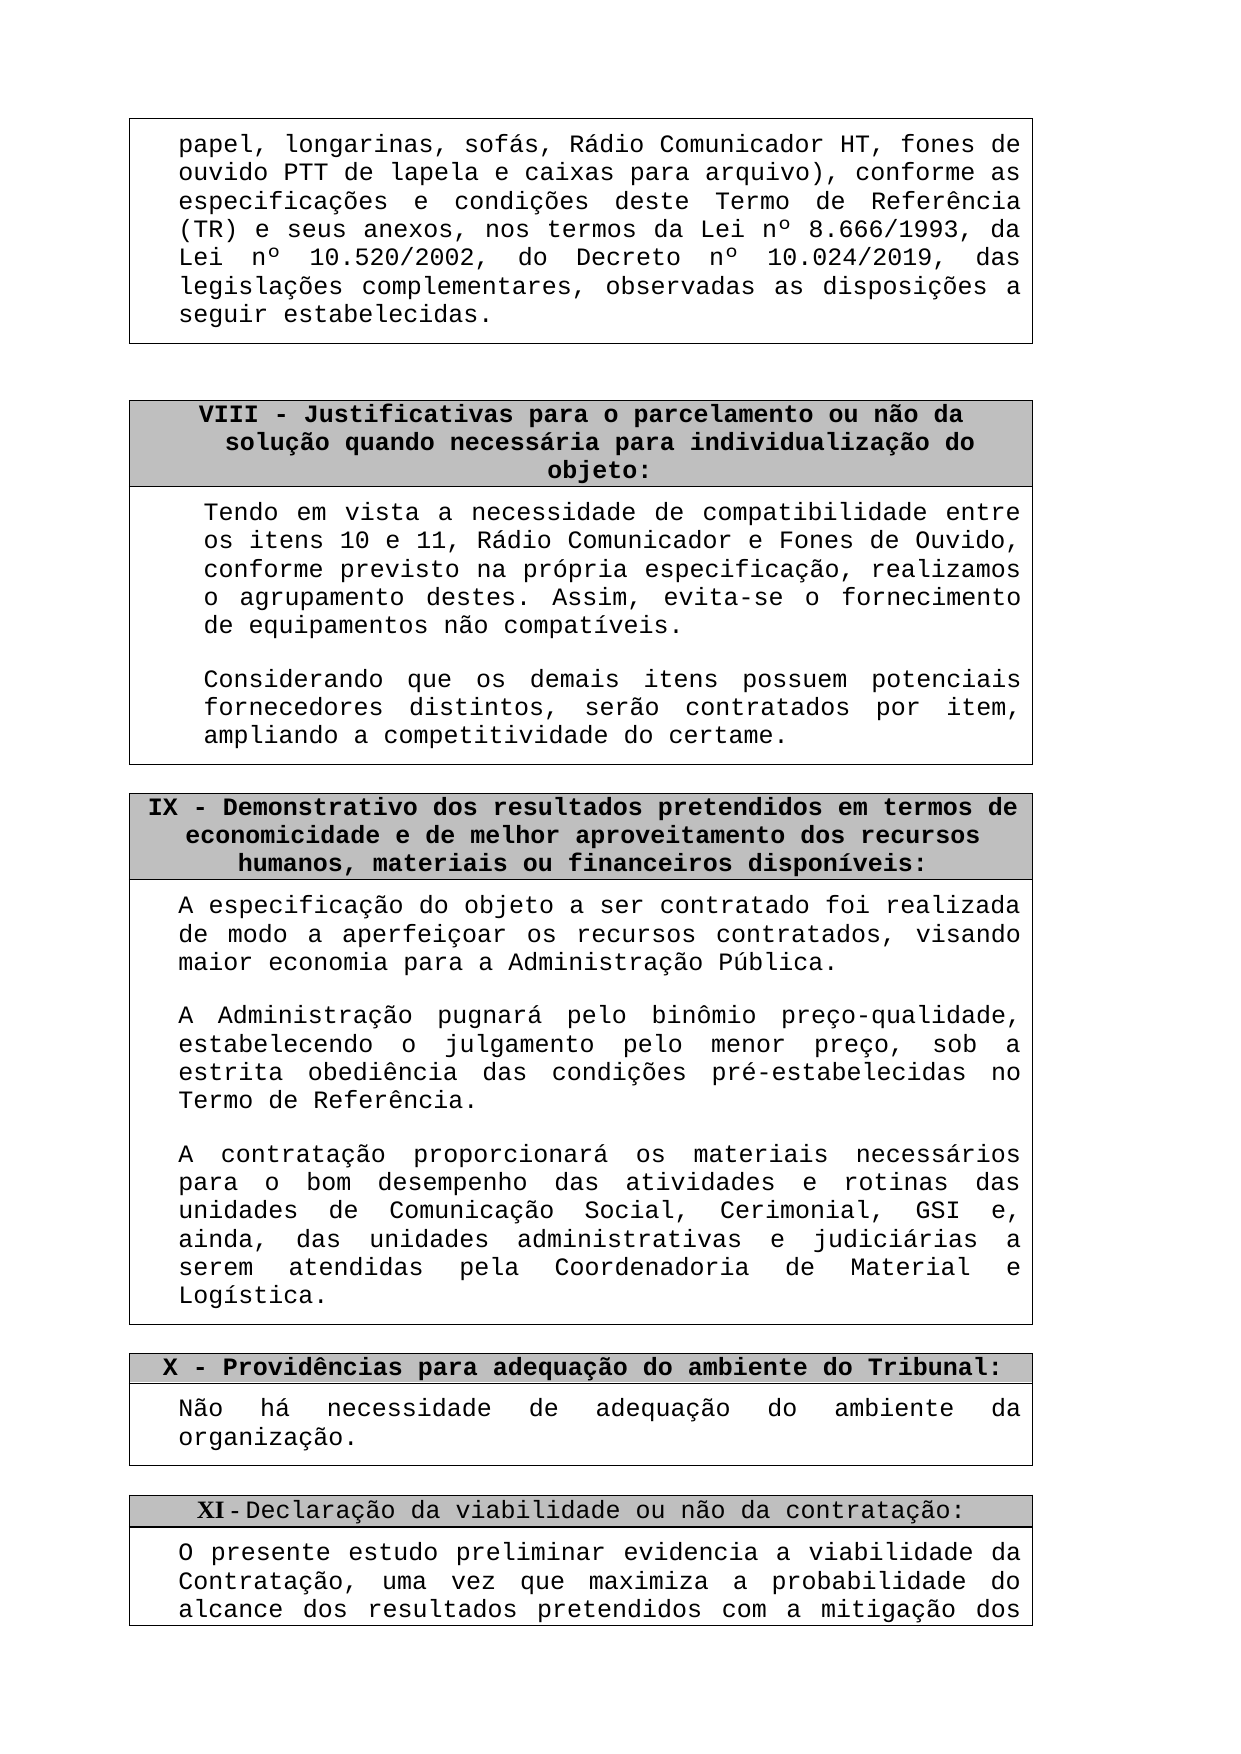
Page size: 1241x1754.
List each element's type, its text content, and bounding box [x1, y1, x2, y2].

table_cell Não há necessidade de adequação do ambiente da organização. [130, 1384, 1032, 1465]
table_header Declaração da viabilidade ou não da contratação: [130, 1496, 1032, 1526]
table_cell O presente estudo preliminar evidencia a viabilidade da Contratação, uma vez que maximiza a probabilidade do alcance dos resultados pretendidos com a mitigação dos [130, 1528, 1032, 1625]
table_header Justificativas para o parcelamento ou não da solução quando necessária para individualização do objeto: [130, 401, 1032, 486]
table_cell Tendo em vista a necessidade de compatibilidade entre os itens 10 e 11, Rádio Comunicador e Fones de Ouvido, conforme previsto na própria especificação, realizamos o agrupamento destes. Assim, evita-se o fornecimento de equipamentos não compatíveis. Considerando que os demais itens possuem potenciais fornecedores distintos, serão contratados por item, ampliando a competitividade do certame. [130, 487, 1032, 764]
table_header Providências para adequação do ambiente do Tribunal: [130, 1354, 1032, 1382]
table_cell A especificação do objeto a ser contratado foi realizada de modo a aperfeiçoar os recursos contratados, visando maior economia para a Administração Pública. A Administração pugnará pelo binômio preço-qualidade, estabelecendo o julgamento pelo menor preço, sob a estrita obediência das condições pré-estabelecidas no Termo de Referência. A contratação proporcionará os materiais necessários para o bom desempenho das atividades e rotinas das unidades de Comunicação Social, Cerimonial, GSI e, ainda, das unidades administrativas e judiciárias a serem atendidas pela Coordenadoria de Material e Logística. [130, 880, 1032, 1324]
table_cell papel, longarinas, sofás, Rádio Comunicador HT, fones de ouvido PTT de lapela e caixas para arquivo), conforme as especificações e condições deste Termo de Referência (TR) e seus anexos, nos termos da Lei nº 8.666/1993, da Lei nº 10.520/2002, do Decreto nº 10.024/2019, das legislações complementares, observadas as disposições a seguir estabelecidas. [130, 119, 1032, 342]
table_header Demonstrativo dos resultados pretendidos em termos de economicidade e de melhor aproveitamento dos recursos humanos, materiais ou financeiros disponíveis: [130, 794, 1032, 879]
